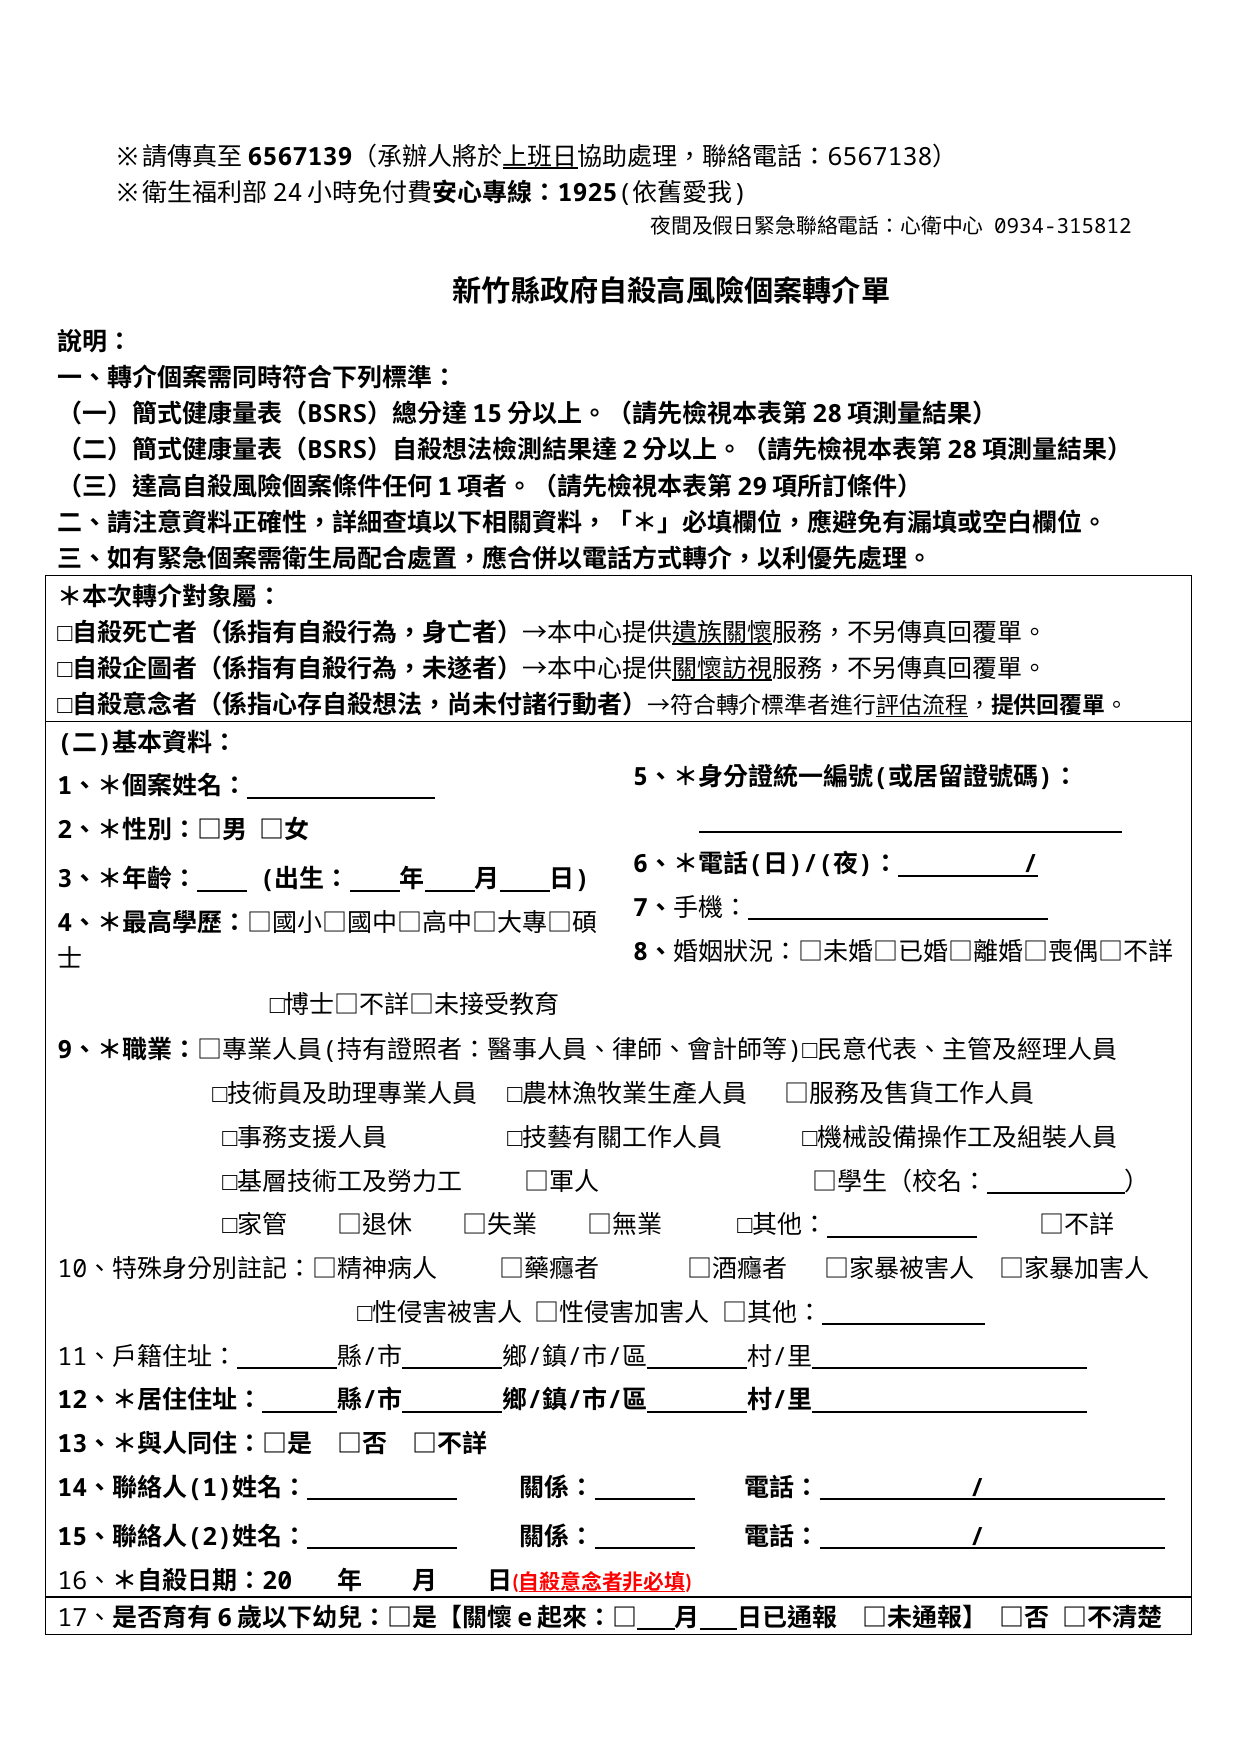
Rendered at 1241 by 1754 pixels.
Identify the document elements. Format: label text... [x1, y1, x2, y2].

text ※衛生福利部24小時免付費安心專線：1925(依舊愛我) [112, 173, 1125, 209]
table_cell 17、是否育有6歲以下幼兒：□是【關懷e起來：□ 月 日已通報 □未通報】 □否 □不清楚 [46, 1598, 1191, 1634]
table_header 說明： 一、轉介個案需同時符合下列標準： （一）簡式健康量表（BSRS）總分達15分以上。（請先檢視本表第28項測量結果） （二）簡式健康量表（BSRS）自殺想法檢測結果達2分以上。（請先檢視本表第28項測量結果） （三）達高自殺風險個案條件任何1項者。（請先檢視本表第29項所訂條件） 二、請注意資料正確性，詳細查填以下相關資料，「＊」必填欄位，應避免有漏填或空白欄位。 三、如有緊急個案需衛生局配合處置，應合併以電話方式轉介，以利優先處理。 [46, 321, 1192, 575]
table_cell 9、＊職業：□專業人員(持有證照者：醫事人員、律師、會計師等)□民意代表、主管及經理人員 □技術員及助理專業人員 □農林漁牧業生產人員 □服務及售貨工作人員 □事務支援人員 □技藝有關工作人員 □機械設備操作工及組裝人員 □基層技術工及勞力工 □軍人 □學生（校名： ） □家管 □退休 □失業 □無業 □其他： □不詳 10、特殊身分別註記：□精神病人 □藥癮者 □酒癮者 □家暴被害人 □家暴加害人 □性侵害被害人 □性侵害加害人 □其他： 11、戶籍住址： 縣/市 鄉/鎮/市/區 村/里 12、＊居住住址： 縣/市 鄉/鎮/市/區 村/里 13、＊與人同住：□是 □否 □不詳 14、聯絡人(1)姓名： 關係： 電話： / 15、聯絡人(2)姓名： 關係： 電話： / 16、＊自殺日期：20 年 月 日(自殺意念者非必填) [46, 1022, 1191, 1596]
table_cell ＊本次轉介對象屬： □自殺死亡者（係指有自殺行為，身亡者）→本中心提供遺族關懷服務，不另傳真回覆單。 □自殺企圖者（係指有自殺行為，未遂者）→本中心提供關懷訪視服務，不另傳真回覆單。 □自殺意念者（係指心存自殺想法，尚未付諸行動者）→符合轉介標準者進行評估流程，提供回覆單。 [46, 576, 1191, 721]
text 夜間及假日緊急聯絡電話：心衛中心 0934-315812 [112, 209, 1131, 239]
table_cell (二)基本資料： 1、＊個案姓名： 2、＊性別：□男 □女 3、＊年齡： (出生： 年 月 日) 4、＊最高學歷：□國小□國中□高中□大專□碩士 □博士□不詳□未接受教育 [46, 722, 622, 1022]
text 新竹縣政府自殺高風險個案轉介單 [112, 268, 1125, 310]
table_cell 5、＊身分證統一編號(或居留證號碼)： 6、＊電話(日)/(夜)： / 7、手機： 8、婚姻狀況：□未婚□已婚□離婚□喪偶□不詳 [622, 722, 1191, 1022]
text ※請傳真至6567139（承辦人將於上班日協助處理，聯絡電話：6567138） [112, 136, 1125, 173]
